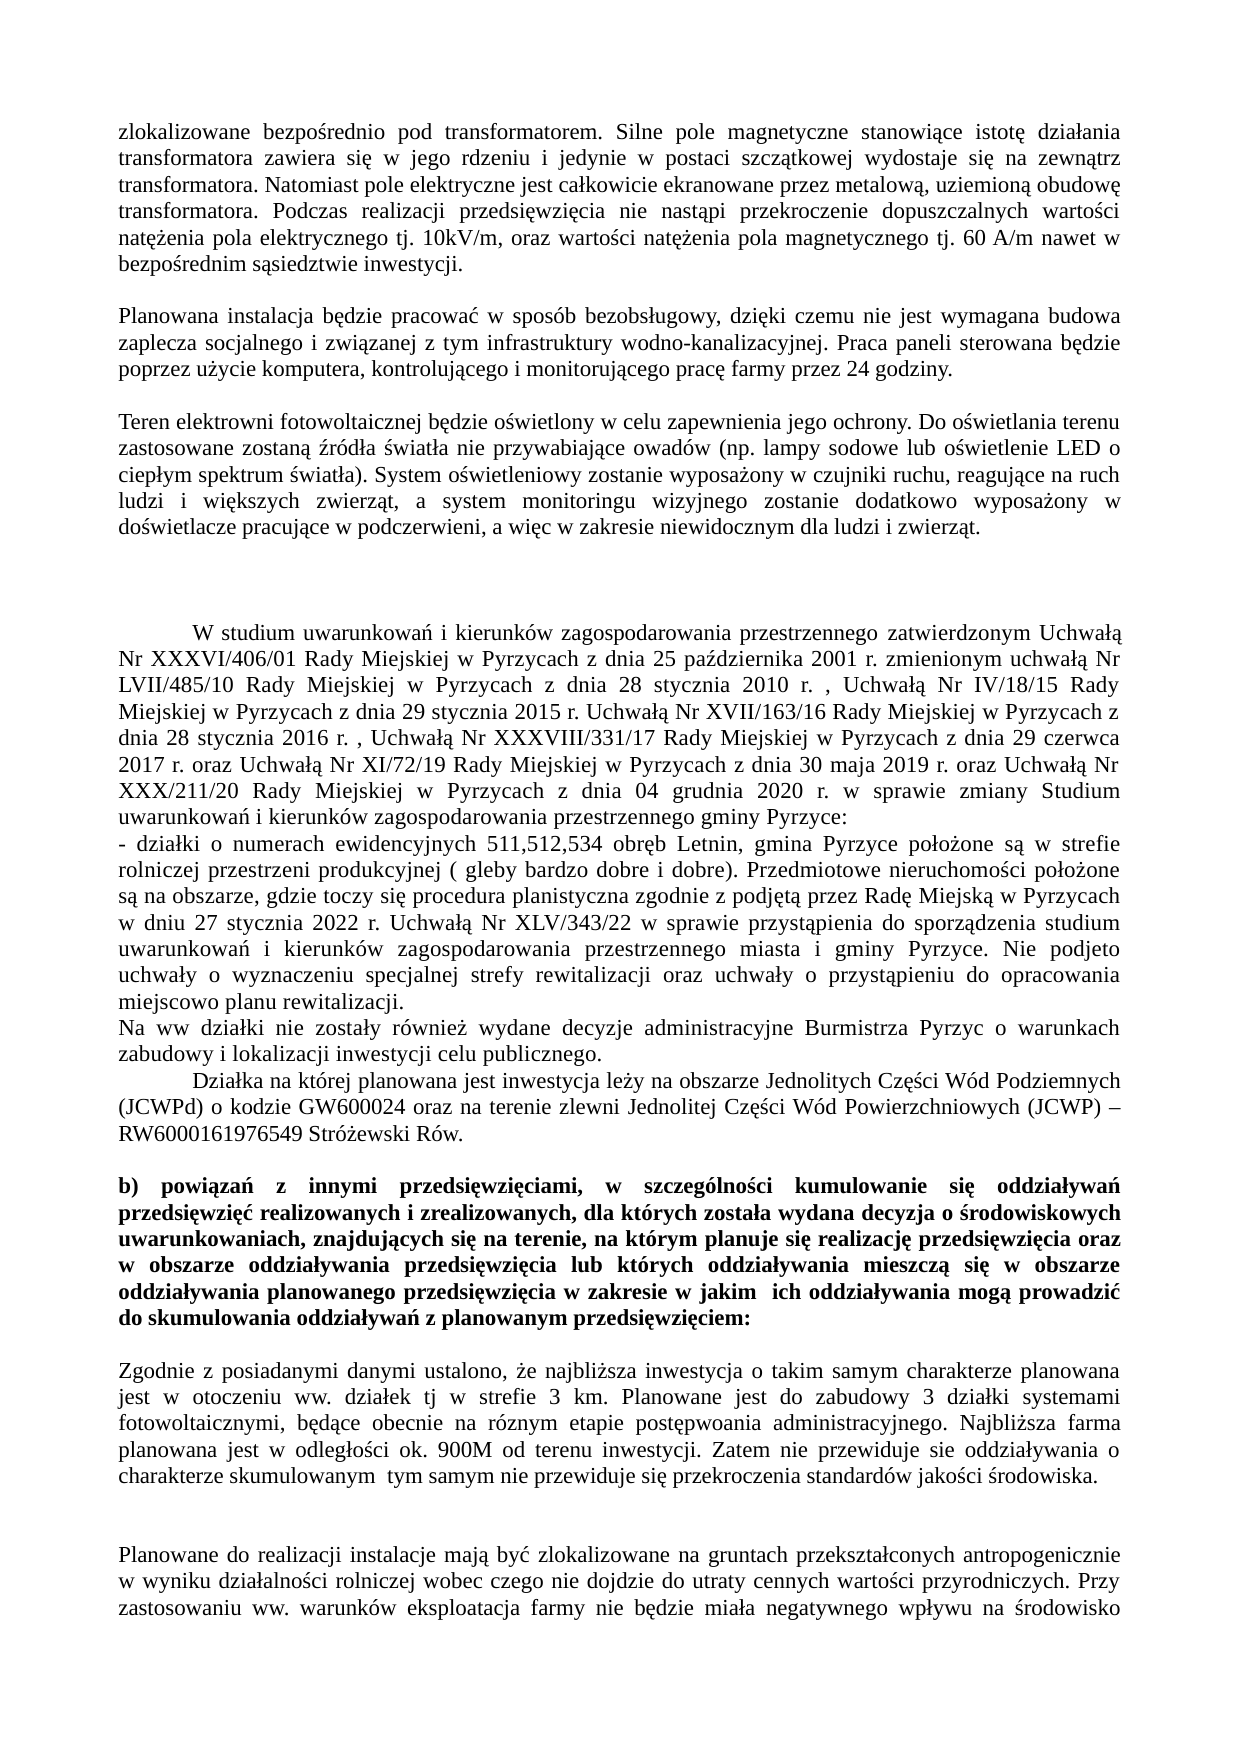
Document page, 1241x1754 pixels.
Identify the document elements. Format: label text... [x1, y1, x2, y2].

text Planowana instalacja będzie pracować w sposób bezobsługowy, dzięki czemu nie jest wymagana budowa zaplecza socjalnego i związanej z tym infrastruktury wodno-kanalizacyjnej. Praca paneli sterowana będzie poprzez użycie komputera, kontrolującego i monitorującego pracę farmy przez 24 godziny. [118, 303, 1122, 382]
text Teren elektrowni fotowoltaicznej będzie oświetlony w celu zapewnienia jego ochrony. Do oświetlania terenu zastosowane zostaną źródła światła nie przywabiające owadów (np. lampy sodowe lub oświetlenie LED o ciepłym spektrum światła). System oświetleniowy zostanie wyposażony w czujniki ruchu, reagujące na ruch ludzi i większych zwierząt, a system monitoringu wizyjnego zostanie dodatkowo wyposażony w doświetlacze pracujące w podczerwieni, a więc w zakresie niewidocznym dla ludzi i zwierząt. [118, 408, 1122, 540]
text Działka na której planowana jest inwestycja leży na obszarze Jednolitych Części Wód Podziemnych (JCWPd) o kodzie GW600024 oraz na terenie zlewni Jednolitej Części Wód Powierzchniowych (JCWP) – RW6000161976549 Stróżewski Rów. [118, 1067, 1122, 1146]
text Planowane do realizacji instalacje mają być zlokalizowane na gruntach przekształconych antropogenicznie w wyniku działalności rolniczej wobec czego nie dojdzie do utraty cennych wartości przyrodniczych. Przy zastosowaniu ww. warunków eksploatacja farmy nie będzie miała negatywnego wpływu na środowisko [118, 1541, 1122, 1620]
text - działki o numerach ewidencyjnych 511,512,534 obręb Letnin, gmina Pyrzyce położone są w strefie rolniczej przestrzeni produkcyjnej ( gleby bardzo dobre i dobre). Przedmiotowe nieruchomości położone są na obszarze, gdzie toczy się procedura planistyczna zgodnie z podjętą przez Radę Miejską w Pyrzycach w dniu 27 stycznia 2022 r. Uchwałą Nr XLV/343/22 w sprawie przystąpienia do sporządzenia studium uwarunkowań i kierunków zagospodarowania przestrzennego miasta i gminy Pyrzyce. Nie podjeto uchwały o wyznaczeniu specjalnej strefy rewitalizacji oraz uchwały o przystąpieniu do opracowania miejscowo planu rewitalizacji. [118, 830, 1122, 1014]
text zlokalizowane bezpośrednio pod transformatorem. Silne pole magnetyczne stanowiące istotę działania transformatora zawiera się w jego rdzeniu i jedynie w postaci szczątkowej wydostaje się na zewnątrz transformatora. Natomiast pole elektryczne jest całkowicie ekranowane przez metalową, uziemioną obudowę transformatora. Podczas realizacji przedsięwzięcia nie nastąpi przekroczenie dopuszczalnych wartości natężenia pola elektrycznego tj. 10kV/m, oraz wartości natężenia pola magnetycznego tj. 60 A/m nawet w bezpośrednim sąsiedztwie inwestycji. [118, 118, 1122, 276]
text b) powiązań z innymi przedsięwzięciami, w szczególności kumulowanie się oddziaływań przedsięwzięć realizowanych i zrealizowanych, dla których została wydana decyzja o środowiskowych uwarunkowaniach, znajdujących się na terenie, na którym planuje się realizację przedsięwzięcia oraz w obszarze oddziaływania przedsięwzięcia lub których oddziaływania mieszczą się w obszarze oddziaływania planowanego przedsięwzięcia w zakresie w jakim ich oddziaływania mogą prowadzić do skumulowania oddziaływań z planowanym przedsięwzięciem: [118, 1172, 1122, 1330]
text W studium uwarunkowań i kierunków zagospodarowania przestrzennego zatwierdzonym Uchwałą Nr XXXVI/406/01 Rady Miejskiej w Pyrzycach z dnia 25 października 2001 r. zmienionym uchwałą Nr LVII/485/10 Rady Miejskiej w Pyrzycach z dnia 28 stycznia 2010 r. , Uchwałą Nr IV/18/15 Rady Miejskiej w Pyrzycach z dnia 29 stycznia 2015 r. Uchwałą Nr XVII/163/16 Rady Miejskiej w Pyrzycach z dnia 28 stycznia 2016 r. , Uchwałą Nr XXXVIII/331/17 Rady Miejskiej w Pyrzycach z dnia 29 czerwca 2017 r. oraz Uchwałą Nr XI/72/19 Rady Miejskiej w Pyrzycach z dnia 30 maja 2019 r. oraz Uchwałą Nr XXX/211/20 Rady Miejskiej w Pyrzycach z dnia 04 grudnia 2020 r. w sprawie zmiany Studium uwarunkowań i kierunków zagospodarowania przestrzennego gminy Pyrzyce: [118, 619, 1122, 830]
text Na ww działki nie zostały również wydane decyzje administracyjne Burmistrza Pyrzyc o warunkach zabudowy i lokalizacji inwestycji celu publicznego. [118, 1014, 1122, 1067]
text Zgodnie z posiadanymi danymi ustalono, że najbliższa inwestycja o takim samym charakterze planowana jest w otoczeniu ww. działek tj w strefie 3 km. Planowane jest do zabudowy 3 działki systemami fotowoltaicznymi, będące obecnie na róznym etapie postępwoania administracyjnego. Najbliższa farma planowana jest w odległości ok. 900M od terenu inwestycji. Zatem nie przewiduje sie oddziaływania o charakterze skumulowanym tym samym nie przewiduje się przekroczenia standardów jakości środowiska. [118, 1357, 1122, 1488]
